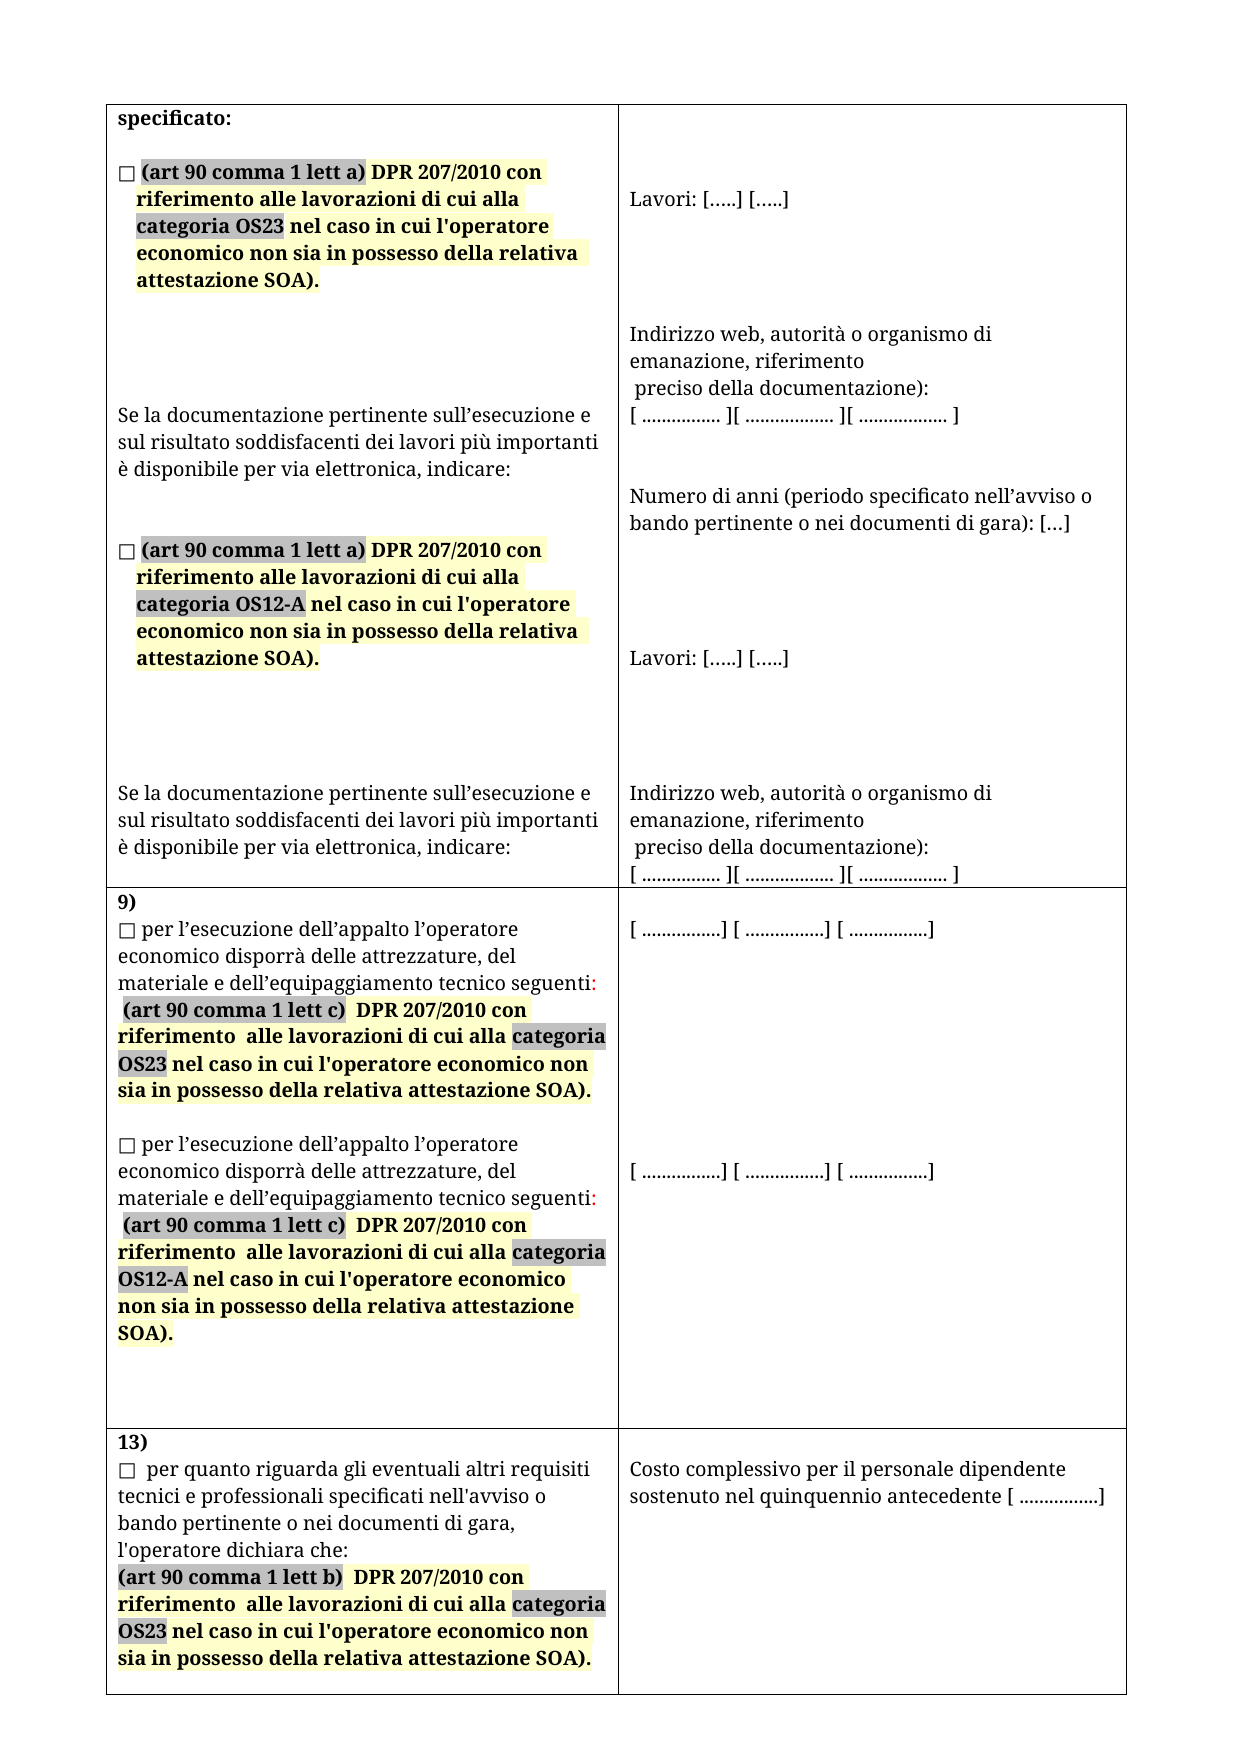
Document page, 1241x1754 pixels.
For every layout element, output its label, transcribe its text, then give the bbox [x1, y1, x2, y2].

table_cell 13) □ per quanto riguarda gli eventuali altri requisiti tecnici e professionali specificati nell'avviso o bando pertinente o nei documenti di gara, l'operatore dichiara che: (art 90 comma 1 lett b) DPR 207/2010 con riferimento alle lavorazioni di cui alla categoria OS23 nel caso in cui l'operatore economico non sia in possesso della relativa attestazione SOA). [107, 1429, 618, 1694]
table_cell □ per l’esecuzione dell’appalto l’operatore economico disporrà delle attrezzature, del materiale e dell’equipaggiamento tecnico seguenti: (art 90 comma 1 lett c) DPR 207/2010 con riferimento alle lavorazioni di cui alla categoria OS23 nel caso in cui l'operatore economico non sia in possesso della relativa attestazione SOA). □ per l’esecuzione dell’appalto l’operatore economico disporrà delle attrezzature, del materiale e dell’equipaggiamento tecnico seguenti: (art 90 comma 1 lett c) DPR 207/2010 con riferimento alle lavorazioni di cui alla categoria OS12-A nel caso in cui l'operatore economico non sia in possesso della relativa attestazione SOA). [107, 888, 618, 1427]
table_cell [ ................] [ ................] [ ................] [ ................] [ ................] [ ................] [619, 888, 1126, 1427]
table_cell Lavori: […..] […..] Indirizzo web, autorità o organismo di emanazione, riferimento preciso della documentazione): [ ................ ][ .................. ][ .................. ] Numero di anni (periodo specificato nell’avviso o bando pertinente o nei documenti di gara): […] Lavori: […..] […..] Indirizzo web, autorità o organismo di emanazione, riferimento preciso della documentazione): [ ................ ][ .................. ][ .................. ] [619, 105, 1126, 887]
table_cell Costo complessivo per il personale dipendente sostenuto nel quinquennio antecedente [ ................] [619, 1429, 1126, 1694]
table_cell specificato: □ (art 90 comma 1 lett a) DPR 207/2010 con riferimento alle lavorazioni di cui alla categoria OS23 nel caso in cui l'operatore economico non sia in possesso della relativa attestazione SOA). Se la documentazione pertinente sull’esecuzione e sul risultato soddisfacenti dei lavori più importanti è disponibile per via elettronica, indicare: □ (art 90 comma 1 lett a) DPR 207/2010 con riferimento alle lavorazioni di cui alla categoria OS12-A nel caso in cui l'operatore economico non sia in possesso della relativa attestazione SOA). Se la documentazione pertinente sull’esecuzione e sul risultato soddisfacenti dei lavori più importanti è disponibile per via elettronica, indicare: [107, 105, 618, 887]
